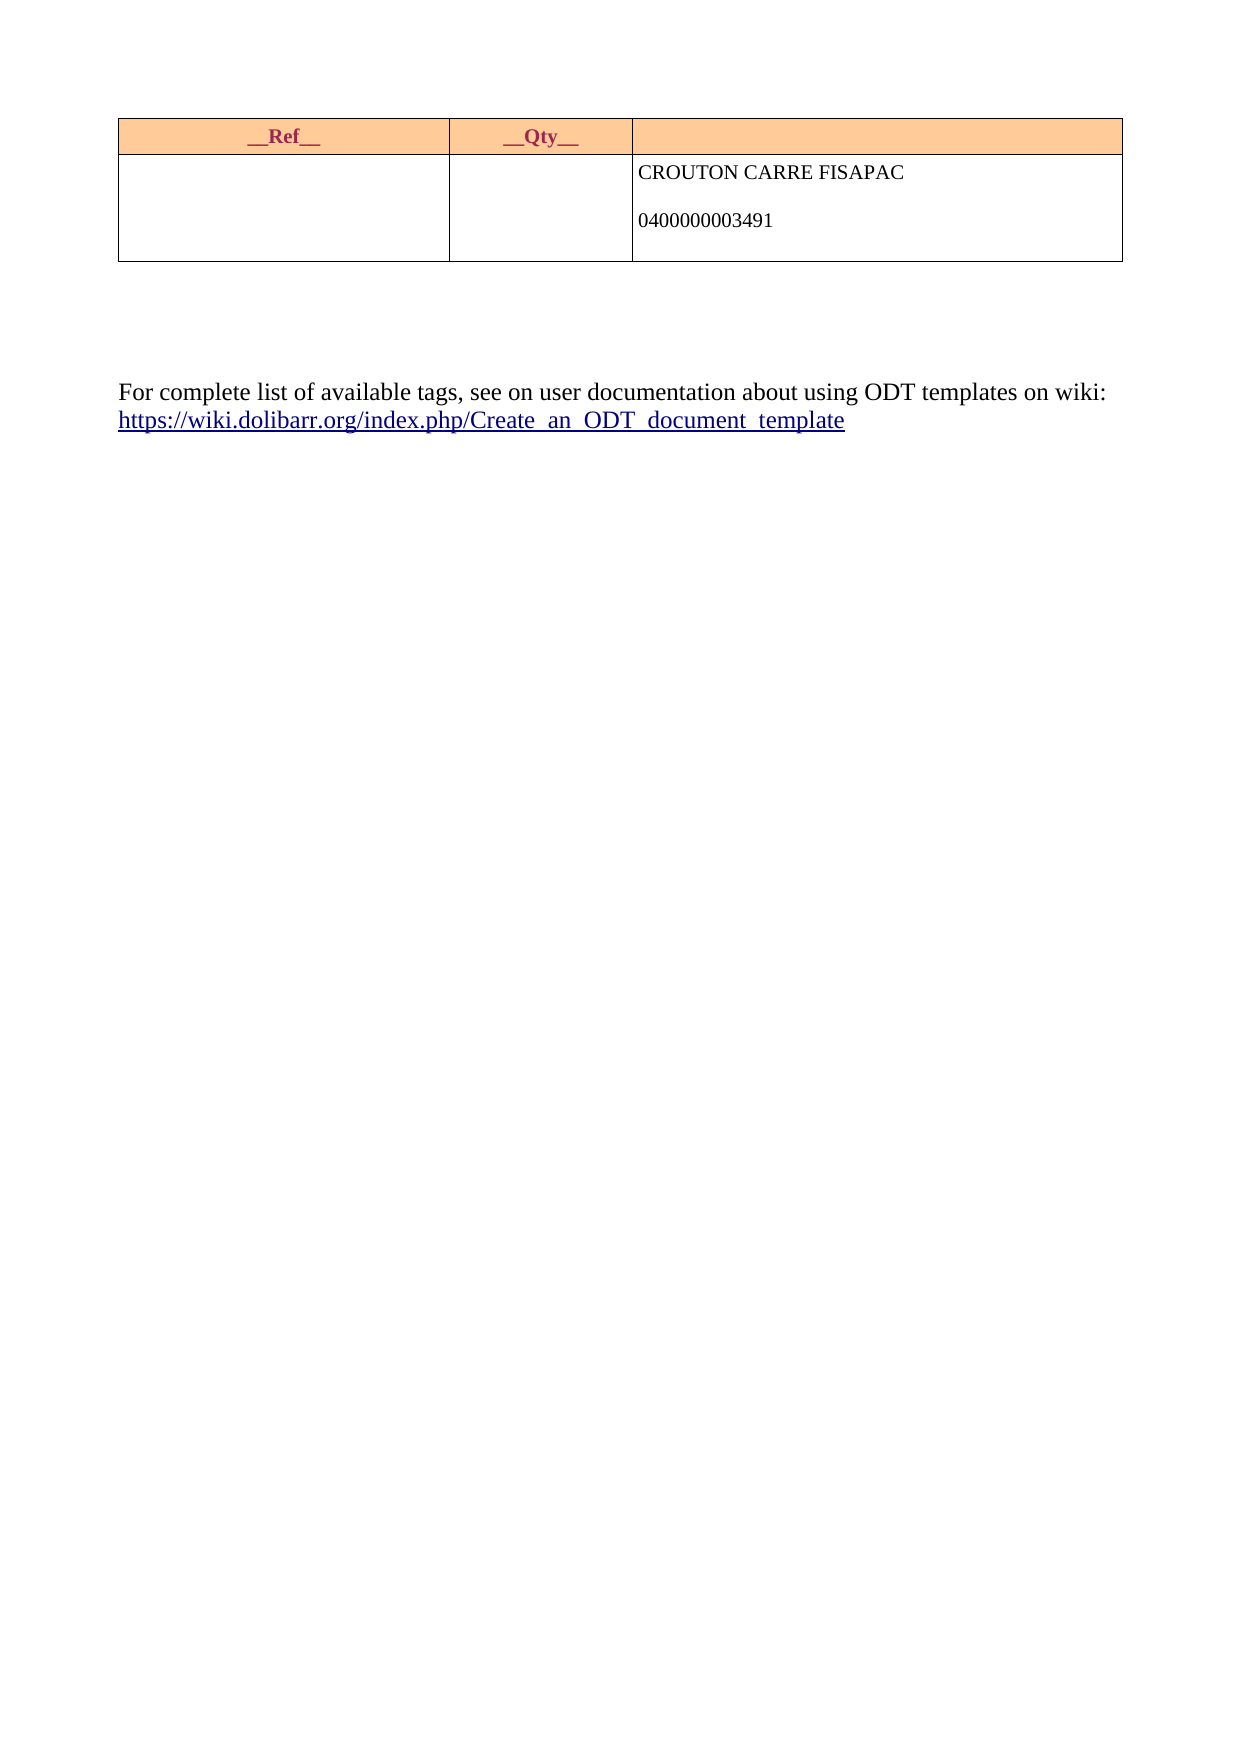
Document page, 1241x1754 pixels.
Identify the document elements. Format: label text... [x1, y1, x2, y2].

table_cell [450, 155, 632, 261]
table_header __Qty__ [450, 119, 632, 154]
table_cell CROUTON CARRE FISAPAC 0400000003491 [633, 155, 1122, 261]
table_header __Ref__ [119, 119, 449, 154]
text https://wiki.dolibarr.org/index.php/Create_an_ODT_document_template [118, 405, 1122, 434]
table_header [633, 119, 1122, 154]
table_cell [119, 155, 449, 261]
text For complete list of available tags, see on user documentation about using ODT templates on wiki: [118, 377, 1122, 405]
